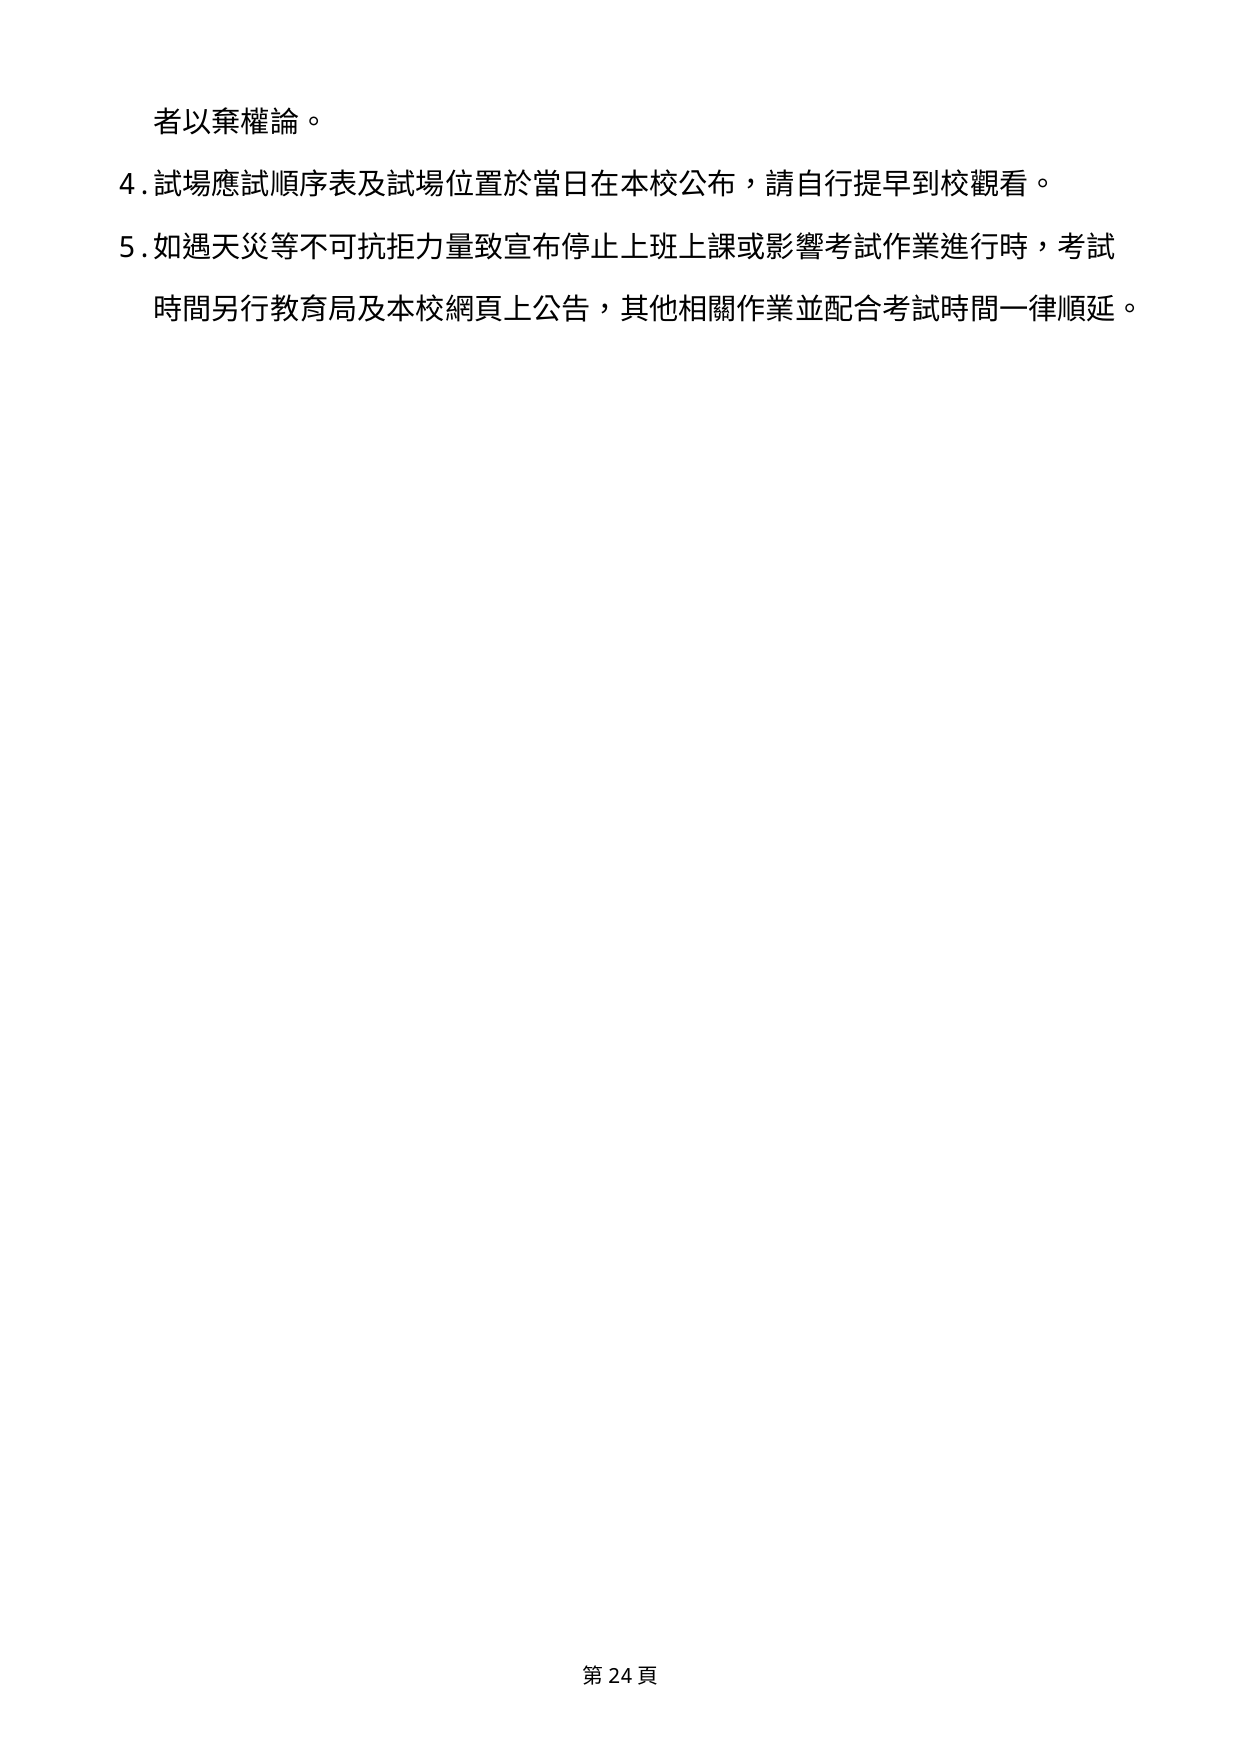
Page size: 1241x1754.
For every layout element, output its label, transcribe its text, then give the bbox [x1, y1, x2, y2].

text 4.試場應試順序表及試場位置於當日在本校公布，請自行提早到校觀看。 [118, 141, 1122, 203]
text 時間另行教育局及本校網頁上公告，其他相關作業並配合考試時間一律順延。 [118, 266, 1122, 328]
text 者以棄權論。 [118, 78, 1122, 141]
text 5.如遇天災等不可抗拒力量致宣布停止上班上課或影響考試作業進行時，考試 [118, 203, 1122, 266]
